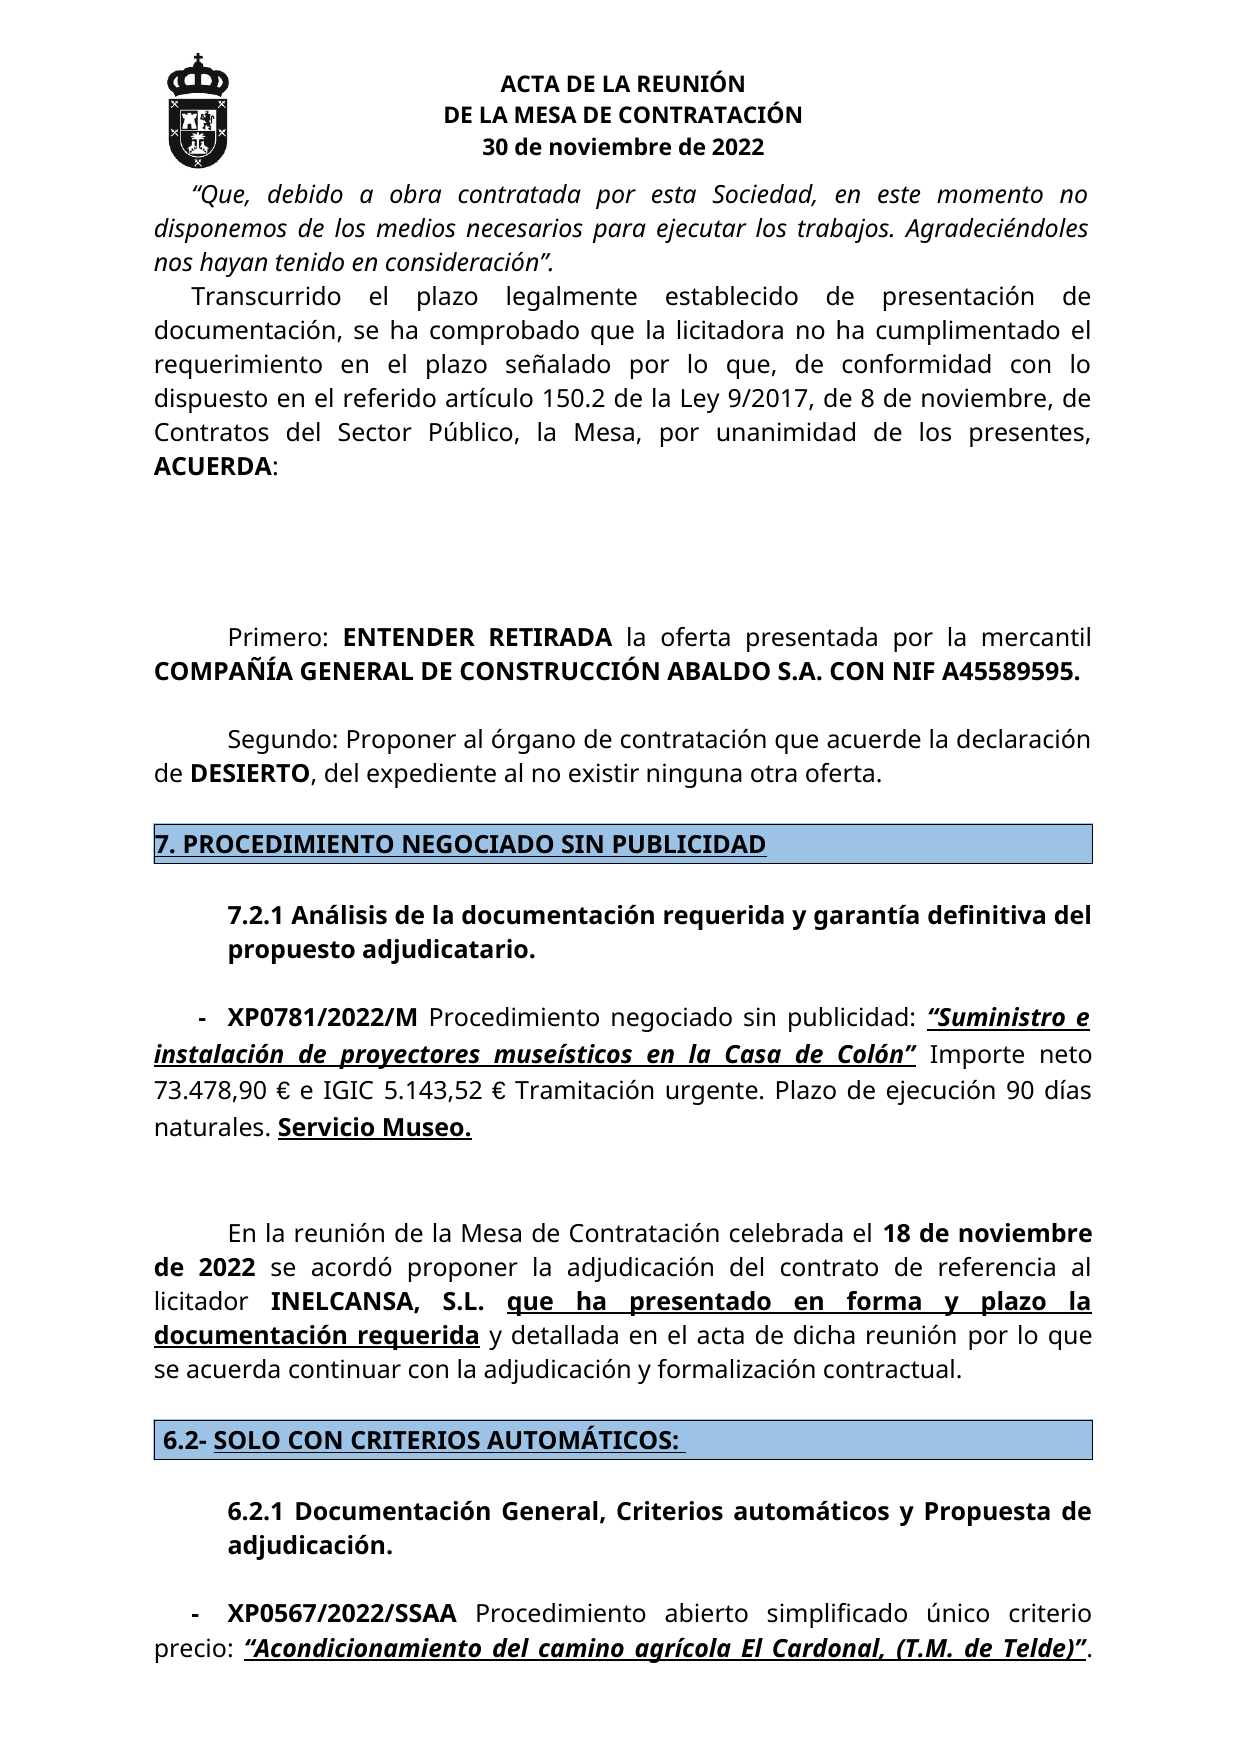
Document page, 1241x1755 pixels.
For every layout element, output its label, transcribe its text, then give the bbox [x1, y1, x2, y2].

text 6.2- SOLO CON CRITERIOS AUTOMÁTICOS: [155, 1421, 1092, 1459]
text 6.2.1 Documentación General, Criterios automáticos y Propuesta de adjudicación. [227, 1494, 1093, 1562]
text 7. PROCEDIMIENTO NEGOCIADO SIN PUBLICIDAD [155, 825, 1092, 863]
list XP0781/2022/M Procedimiento negociado sin publicidad: “Suministro e instalación de proyectores museísticos en la Casa de Colón” Importe neto 73.478,90 € e IGIC 5.143,52 € Tramitación urgente. Plazo de ejecución 90 días naturales. Servicio Museo. [153, 1000, 1093, 1143]
text Transcurrido el plazo legalmente establecido de presentación de documentación, se ha comprobado que la licitadora no ha cumplimentado el requerimiento en el plazo señalado por lo que, de conformidad con lo dispuesto en el referido artículo 150.2 de la Ley 9/2017, de 8 de noviembre, de Contratos del Sector Público, la Mesa, por unanimidad de los presentes, ACUERDA: [153, 278, 1093, 483]
picture [164, 50, 231, 171]
text Segundo: Proponer al órgano de contratación que acuerde la declaración de DESIERTO, del expediente al no existir ninguna otra oferta. [153, 721, 1093, 789]
text Primero: ENTENDER RETIRADA la oferta presentada por la mercantil COMPAÑÍA GENERAL DE CONSTRUCCIÓN ABALDO S.A. CON NIF A45589595. [153, 619, 1093, 687]
text En la reunión de la Mesa de Contratación celebrada el 18 de noviembre de 2022 se acordó proponer la adjudicación del contrato de referencia al licitador INELCANSA, S.L. que ha presentado en forma y plazo la documentación requerida y detallada en el acta de dicha reunión por lo que se acuerda continuar con la adjudicación y formalización contractual. [153, 1215, 1093, 1386]
list XP0567/2022/SSAA Procedimiento abierto simplificado único criterio precio: “Acondicionamiento del camino agrícola El Cardonal, (T.M. de Telde)”. [153, 1596, 1093, 1664]
text “Que, debido a obra contratada por esta Sociedad, en este momento no disponemos de los medios necesarios para ejecutar los trabajos. Agradeciéndoles nos hayan tenido en consideración”. [153, 176, 1093, 278]
text 7.2.1 Análisis de la documentación requerida y garantía definitiva del propuesto adjudicatario. [227, 898, 1093, 966]
